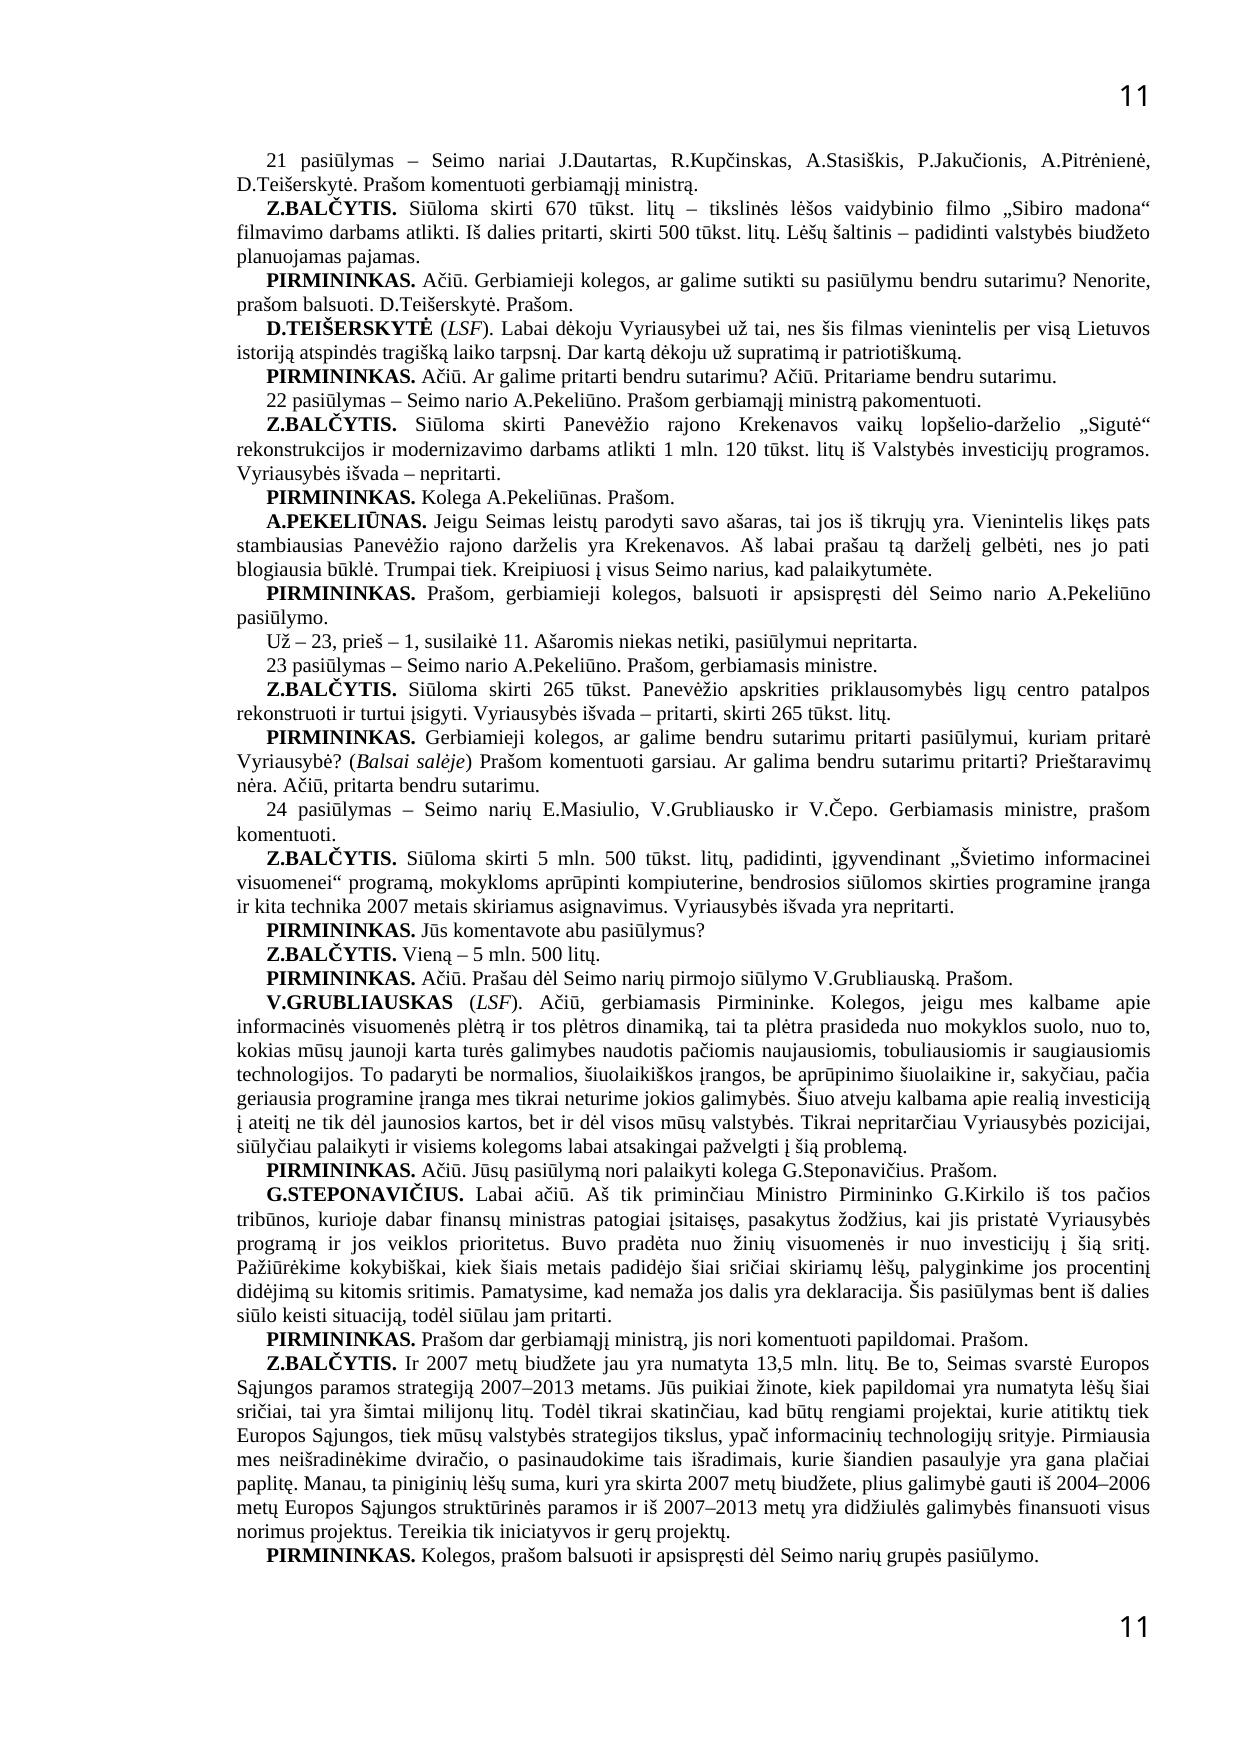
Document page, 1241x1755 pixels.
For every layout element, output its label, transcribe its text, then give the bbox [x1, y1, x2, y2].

text Z.BALČYTIS. Vieną – 5 mln. 500 litų. [236, 942, 1152, 966]
text Z.BALČYTIS. Siūloma skirti Panevėžio rajono Krekenavos vaikų lopšelio-darželio „Sigutė“ rekonstrukcijos ir modernizavimo darbams atlikti 1 mln. 120 tūkst. litų iš Valstybės investicijų programos. Vyriausybės išvada – nepritarti. [236, 412, 1152, 484]
text PIRMININKAS. Ačiū. Ar galime pritarti bendru sutarimu? Ačiū. Pritariame bendru sutarimu. [236, 364, 1152, 388]
text Z.BALČYTIS. Siūloma skirti 670 tūkst. litų – tikslinės lėšos vaidybinio filmo „Sibiro madona“ filmavimo darbams atlikti. Iš dalies pritarti, skirti 500 tūkst. litų. Lėšų šaltinis – padidinti valstybės biudžeto planuojamas pajamas. [236, 196, 1152, 268]
text V.GRUBLIAUSKAS (LSF). Ačiū, gerbiamasis Pirmininke. Kolegos, jeigu mes kalbame apie informacinės visuomenės plėtrą ir tos plėtros dinamiką, tai ta plėtra prasideda nuo mokyklos suolo, nuo to, kokias mūsų jaunoji karta turės galimybes naudotis pačiomis naujausiomis, tobuliausiomis ir saugiausiomis technologijos. To padaryti be normalios, šiuolaikiškos įrangos, be aprūpinimo šiuolaikine ir, sakyčiau, pačia geriausia programine įranga mes tikrai neturime jokios galimybės. Šiuo atveju kalbama apie realią investiciją į ateitį ne tik dėl jaunosios kartos, bet ir dėl visos mūsų valstybės. Tikrai nepritarčiau Vyriausybės pozicijai, siūlyčiau palaikyti ir visiems kolegoms labai atsakingai pažvelgti į šią problemą. [236, 990, 1152, 1158]
text Z.BALČYTIS. Ir 2007 metų biudžete jau yra numatyta 13,5 mln. litų. Be to, Seimas svarstė Europos Sąjungos paramos strategiją 2007–2013 metams. Jūs puikiai žinote, kiek papildomai yra numatyta lėšų šiai sričiai, tai yra šimtai milijonų litų. Todėl tikrai skatinčiau, kad būtų rengiami projektai, kurie atitiktų tiek Europos Sąjungos, tiek mūsų valstybės strategijos tikslus, ypač informacinių technologijų srityje. Pirmiausia mes neišradinėkime dviračio, o pasinaudokime tais išradimais, kurie šiandien pasaulyje yra gana plačiai paplitę. Manau, ta piniginių lėšų suma, kuri yra skirta 2007 metų biudžete, plius galimybė gauti iš 2004–2006 metų Europos Sąjungos struktūrinės paramos ir iš 2007–2013 metų yra didžiulės galimybės finansuoti visus norimus projektus. Tereikia tik iniciatyvos ir gerų projektų. [236, 1351, 1152, 1543]
text Už – 23, prieš – 1, susilaikė 11. Ašaromis niekas netiki, pasiūlymui nepritarta. [236, 629, 1152, 653]
text PIRMININKAS. Ačiū. Prašau dėl Seimo narių pirmojo siūlymo V.Grubliauską. Prašom. [236, 966, 1152, 990]
text 24 pasiūlymas – Seimo narių E.Masiulio, V.Grubliausko ir V.Čepo. Gerbiamasis ministre, prašom komentuoti. [236, 797, 1152, 846]
text Z.BALČYTIS. Siūloma skirti 5 mln. 500 tūkst. litų, padidinti, įgyvendinant „Švietimo informacinei visuomenei“ programą, mokykloms aprūpinti kompiuterine, bendrosios siūlomos skirties programine įranga ir kita technika 2007 metais skiriamus asignavimus. Vyriausybės išvada yra nepritarti. [236, 846, 1152, 918]
text PIRMININKAS. Jūs komentavote abu pasiūlymus? [236, 918, 1152, 942]
text G.STEPONAVIČIUS. Labai ačiū. Aš tik priminčiau Ministro Pirmininko G.Kirkilo iš tos pačios tribūnos, kurioje dabar finansų ministras patogiai įsitaisęs, pasakytus žodžius, kai jis pristatė Vyriausybės programą ir jos veiklos prioritetus. Buvo pradėta nuo žinių visuomenės ir nuo investicijų į šią sritį. Pažiūrėkime kokybiškai, kiek šiais metais padidėjo šiai sričiai skiriamų lėšų, palyginkime jos procentinį didėjimą su kitomis sritimis. Pamatysime, kad nemaža jos dalis yra deklaracija. Šis pasiūlymas bent iš dalies siūlo keisti situaciją, todėl siūlau jam pritarti. [236, 1182, 1152, 1327]
text PIRMININKAS. Gerbiamieji kolegos, ar galime bendru sutarimu pritarti pasiūlymui, kuriam pritarė Vyriausybė? (Balsai salėje) Prašom komentuoti garsiau. Ar galima bendru sutarimu pritarti? Prieštaravimų nėra. Ačiū, pritarta bendru sutarimu. [236, 725, 1152, 797]
text D.TEIŠERSKYTĖ (LSF). Labai dėkoju Vyriausybei už tai, nes šis filmas vienintelis per visą Lietuvos istoriją atspindės tragišką laiko tarpsnį. Dar kartą dėkoju už supratimą ir patriotiškumą. [236, 316, 1152, 364]
text PIRMININKAS. Kolegos, prašom balsuoti ir apsispręsti dėl Seimo narių grupės pasiūlymo. [236, 1543, 1152, 1567]
text Z.BALČYTIS. Siūloma skirti 265 tūkst. Panevėžio apskrities priklausomybės ligų centro patalpos rekonstruoti ir turtui įsigyti. Vyriausybės išvada – pritarti, skirti 265 tūkst. litų. [236, 677, 1152, 725]
text PIRMININKAS. Ačiū. Gerbiamieji kolegos, ar galime sutikti su pasiūlymu bendru sutarimu? Nenorite, prašom balsuoti. D.Teišerskytė. Prašom. [236, 268, 1152, 316]
text A.PEKELIŪNAS. Jeigu Seimas leistų parodyti savo ašaras, tai jos iš tikrųjų yra. Vienintelis likęs pats stambiausias Panevėžio rajono darželis yra Krekenavos. Aš labai prašau tą darželį gelbėti, nes jo pati blogiausia būklė. Trumpai tiek. Kreipiuosi į visus Seimo narius, kad palaikytumėte. [236, 509, 1152, 581]
text PIRMININKAS. Prašom, gerbiamieji kolegos, balsuoti ir apsispręsti dėl Seimo nario A.Pekeliūno pasiūlymo. [236, 581, 1152, 629]
text 23 pasiūlymas – Seimo nario A.Pekeliūno. Prašom, gerbiamasis ministre. [236, 653, 1152, 677]
text 21 pasiūlymas – Seimo nariai J.Dautartas, R.Kupčinskas, A.Stasiškis, P.Jakučionis, A.Pitrėnienė, D.Teišerskytė. Prašom komentuoti gerbiamąjį ministrą. [236, 148, 1152, 196]
text 22 pasiūlymas – Seimo nario A.Pekeliūno. Prašom gerbiamąjį ministrą pakomentuoti. [236, 388, 1152, 412]
text PIRMININKAS. Prašom dar gerbiamąjį ministrą, jis nori komentuoti papildomai. Prašom. [236, 1327, 1152, 1351]
text PIRMININKAS. Kolega A.Pekeliūnas. Prašom. [236, 484, 1152, 509]
text PIRMININKAS. Ačiū. Jūsų pasiūlymą nori palaikyti kolega G.Steponavičius. Prašom. [236, 1158, 1152, 1182]
